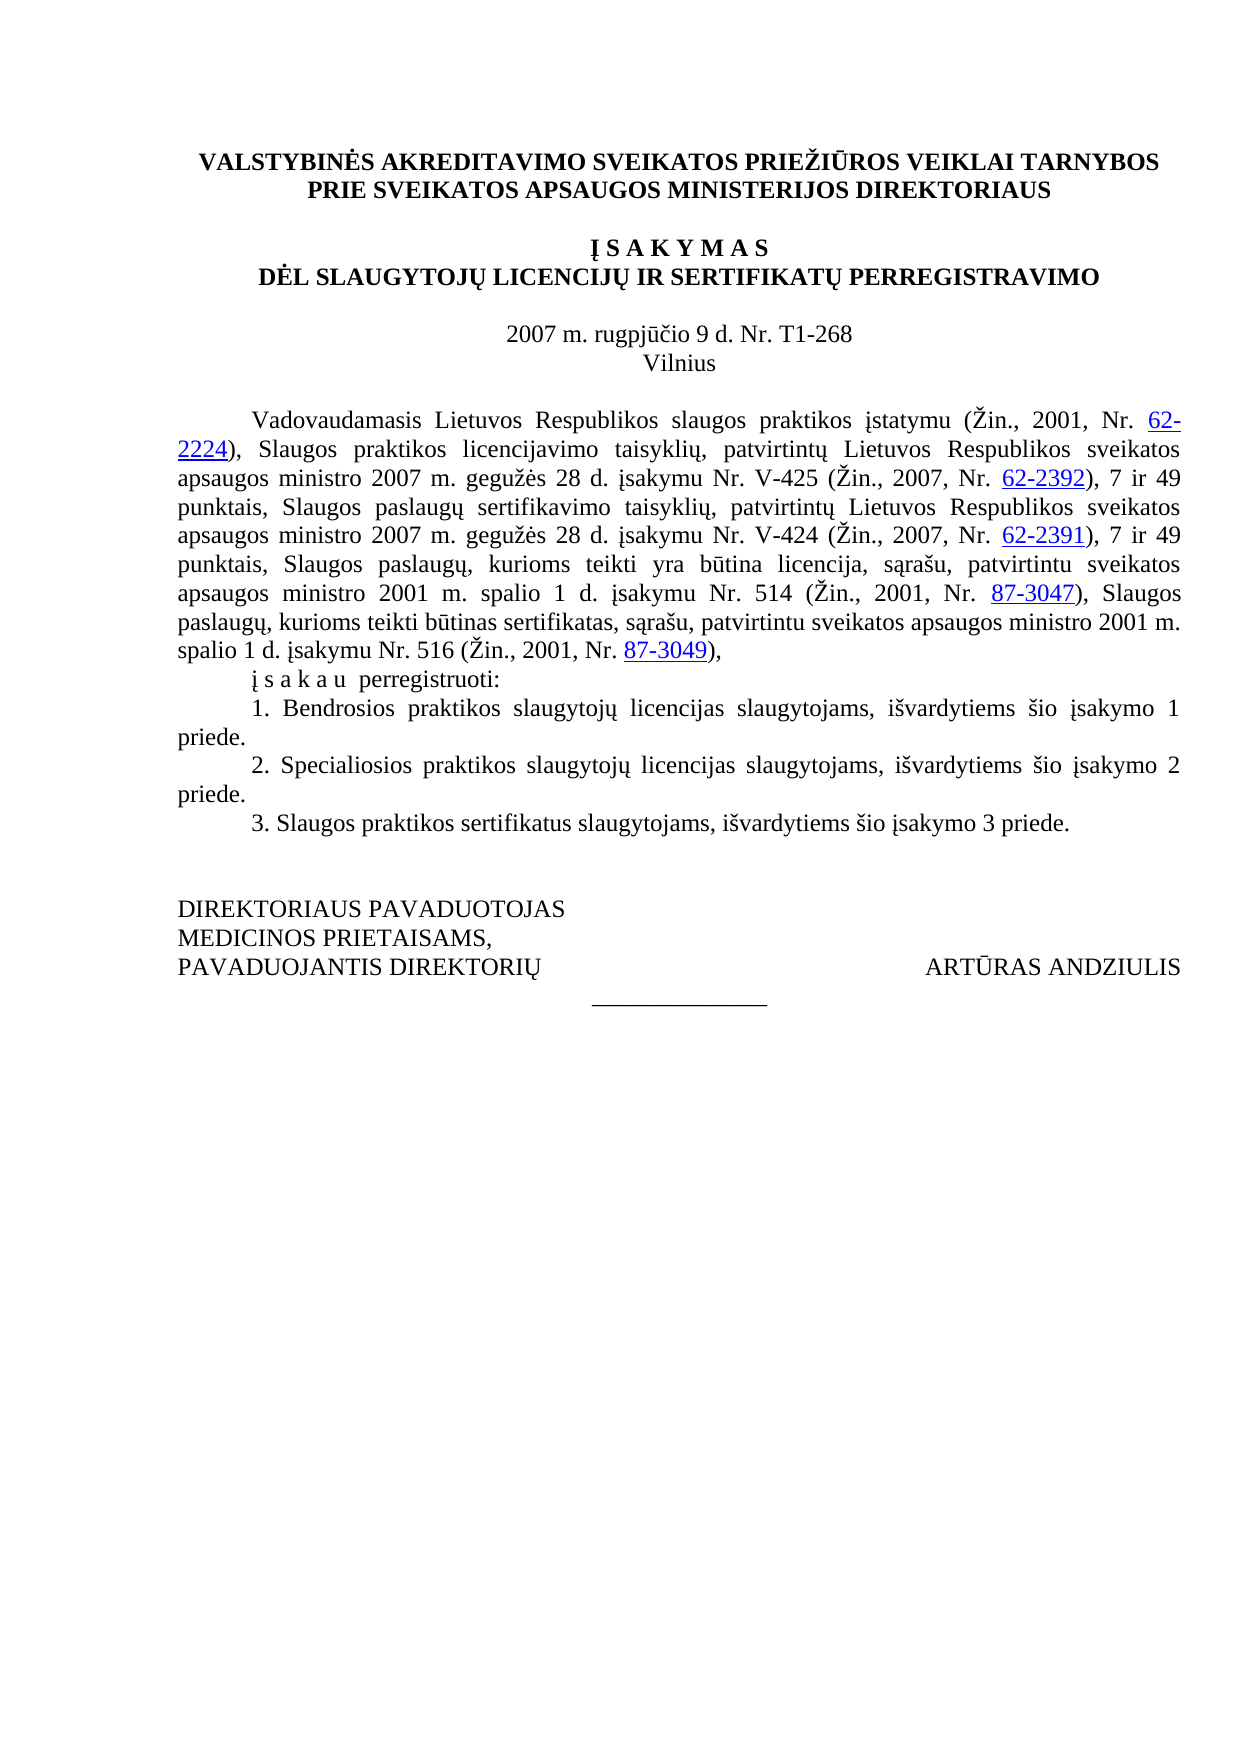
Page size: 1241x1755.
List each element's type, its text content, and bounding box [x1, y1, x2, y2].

text 3. Slaugos praktikos sertifikatus slaugytojams, išvardytiems šio įsakymo 3 priede. [177, 808, 1181, 837]
text 2007 m. rugpjūčio 9 d. Nr. T1-268 [177, 319, 1181, 348]
text 2. Specialiosios praktikos slaugytojų licencijas slaugytojams, išvardytiems šio įsakymo 2 priede. [177, 751, 1181, 808]
text VALSTYBINĖS AKREDITAVIMO SVEIKATOS PRIEŽIŪROS VEIKLAI TARNYBOS PRIE SVEIKATOS APSAUGOS MINISTERIJOS DIREKTORIAUS [177, 147, 1181, 204]
text pavaduojantis direktorių Artūras Andziulis [177, 952, 1181, 981]
text medicinOS prietaisams, [177, 923, 1181, 952]
text ______________ [177, 981, 1181, 1009]
text Vilnius [177, 348, 1181, 377]
text Direktoriaus pavaduotojas [177, 894, 1181, 923]
text Vadovaudamasis Lietuvos Respublikos slaugos praktikos įstatymu (Žin., 2001, Nr. 62-2224), Slaugos praktikos licencijavimo taisyklių, patvirtintų Lietuvos Respublikos sveikatos apsaugos ministro 2007 m. gegužės 28 d. įsakymu Nr. V-425 (Žin., 2007, Nr. 62-2392), 7 ir 49 punktais, Slaugos paslaugų sertifikavimo taisyklių, patvirtintų Lietuvos Respublikos sveikatos apsaugos ministro 2007 m. gegužės 28 d. įsakymu Nr. V-424 (Žin., 2007, Nr. 62-2391), 7 ir 49 punktais, Slaugos paslaugų, kurioms teikti yra būtina licencija, sąrašu, patvirtintu sveikatos apsaugos ministro 2001 m. spalio 1 d. įsakymu Nr. 514 (Žin., 2001, Nr. 87-3047), Slaugos paslaugų, kurioms teikti būtinas sertifikatas, sąrašu, patvirtintu sveikatos apsaugos ministro 2001 m. spalio 1 d. įsakymu Nr. 516 (Žin., 2001, Nr. 87-3049), [177, 406, 1181, 664]
text DĖL SLAUGYTOJŲ LICENCIJŲ IR SERTIFIKATŲ PERREGISTRAVIMO [177, 262, 1181, 291]
text 1. Bendrosios praktikos slaugytojų licencijas slaugytojams, išvardytiems šio įsakymo 1 priede. [177, 693, 1181, 751]
text įsakau perregistruoti: [177, 664, 1181, 693]
text Į S A K Y M A S [177, 233, 1181, 262]
